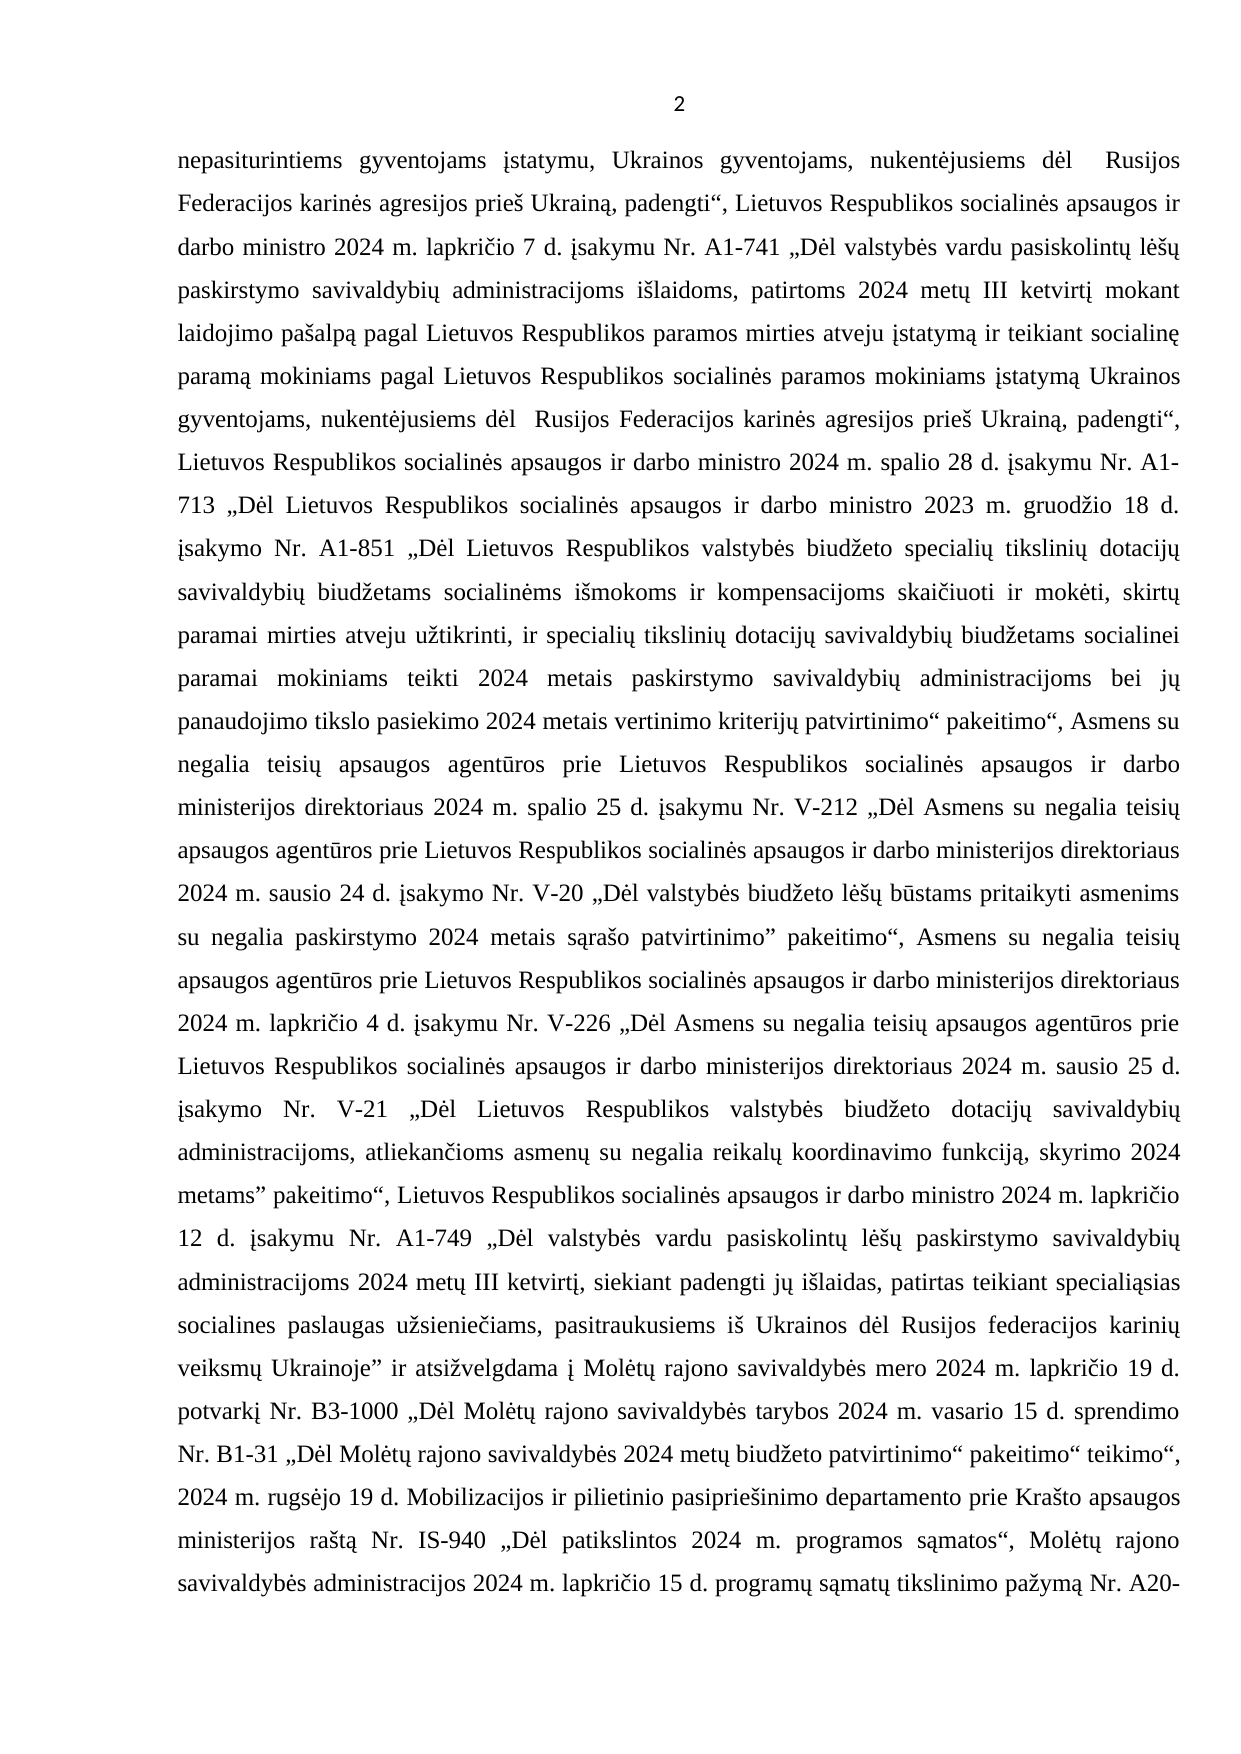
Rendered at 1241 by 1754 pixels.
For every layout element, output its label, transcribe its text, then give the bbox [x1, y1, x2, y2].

text nepasiturintiems gyventojams įstatymu, Ukrainos gyventojams, nukentėjusiems dėl Rusijos Federacijos karinės agresijos prieš Ukrainą, padengti“, Lietuvos Respublikos socialinės apsaugos ir darbo ministro 2024 m. lapkričio 7 d. įsakymu Nr. A1-741 „Dėl valstybės vardu pasiskolintų lėšų paskirstymo savivaldybių administracijoms išlaidoms, patirtoms 2024 metų III ketvirtį mokant laidojimo pašalpą pagal Lietuvos Respublikos paramos mirties atveju įstatymą ir teikiant socialinę paramą mokiniams pagal Lietuvos Respublikos socialinės paramos mokiniams įstatymą Ukrainos gyventojams, nukentėjusiems dėl Rusijos Federacijos karinės agresijos prieš Ukrainą, padengti“, Lietuvos Respublikos socialinės apsaugos ir darbo ministro 2024 m. spalio 28 d. įsakymu Nr. A1-713 „Dėl Lietuvos Respublikos socialinės apsaugos ir darbo ministro 2023 m. gruodžio 18 d. įsakymo Nr. A1-851 „Dėl Lietuvos Respublikos valstybės biudžeto specialių tikslinių dotacijų savivaldybių biudžetams socialinėms išmokoms ir kompensacijoms skaičiuoti ir mokėti, skirtų paramai mirties atveju užtikrinti, ir specialių tikslinių dotacijų savivaldybių biudžetams socialinei paramai mokiniams teikti 2024 metais paskirstymo savivaldybių administracijoms bei jų panaudojimo tikslo pasiekimo 2024 metais vertinimo kriterijų patvirtinimo“ pakeitimo“, Asmens su negalia teisių apsaugos agentūros prie Lietuvos Respublikos socialinės apsaugos ir darbo ministerijos direktoriaus 2024 m. spalio 25 d. įsakymu Nr. V-212 „Dėl Asmens su negalia teisių apsaugos agentūros prie Lietuvos Respublikos socialinės apsaugos ir darbo ministerijos direktoriaus 2024 m. sausio 24 d. įsakymo Nr. V-20 „Dėl valstybės biudžeto lėšų būstams pritaikyti asmenims su negalia paskirstymo 2024 metais sąrašo patvirtinimo” pakeitimo“, Asmens su negalia teisių apsaugos agentūros prie Lietuvos Respublikos socialinės apsaugos ir darbo ministerijos direktoriaus 2024 m. lapkričio 4 d. įsakymu Nr. V-226 „Dėl Asmens su negalia teisių apsaugos agentūros prie Lietuvos Respublikos socialinės apsaugos ir darbo ministerijos direktoriaus 2024 m. sausio 25 d. įsakymo Nr. V-21 „Dėl Lietuvos Respublikos valstybės biudžeto dotacijų savivaldybių administracijoms, atliekančioms asmenų su negalia reikalų koordinavimo funkciją, skyrimo 2024 metams” pakeitimo“, Lietuvos Respublikos socialinės apsaugos ir darbo ministro 2024 m. lapkričio 12 d. įsakymu Nr. A1-749 „Dėl valstybės vardu pasiskolintų lėšų paskirstymo savivaldybių administracijoms 2024 metų III ketvirtį, siekiant padengti jų išlaidas, patirtas teikiant specialiąsias socialines paslaugas užsieniečiams, pasitraukusiems iš Ukrainos dėl Rusijos federacijos karinių veiksmų Ukrainoje” ir atsižvelgdama į Molėtų rajono savivaldybės mero 2024 m. lapkričio 19 d. potvarkį Nr. B3-1000 „Dėl Molėtų rajono savivaldybės tarybos 2024 m. vasario 15 d. sprendimo Nr. B1-31 „Dėl Molėtų rajono savivaldybės 2024 metų biudžeto patvirtinimo“ pakeitimo“ teikimo“, 2024 m. rugsėjo 19 d. Mobilizacijos ir pilietinio pasipriešinimo departamento prie Krašto apsaugos ministerijos raštą Nr. IS-940 „Dėl patikslintos 2024 m. programos sąmatos“, Molėtų rajono savivaldybės administracijos 2024 m. lapkričio 15 d. programų sąmatų tikslinimo pažymą Nr. A20- [177, 145, 1181, 1597]
